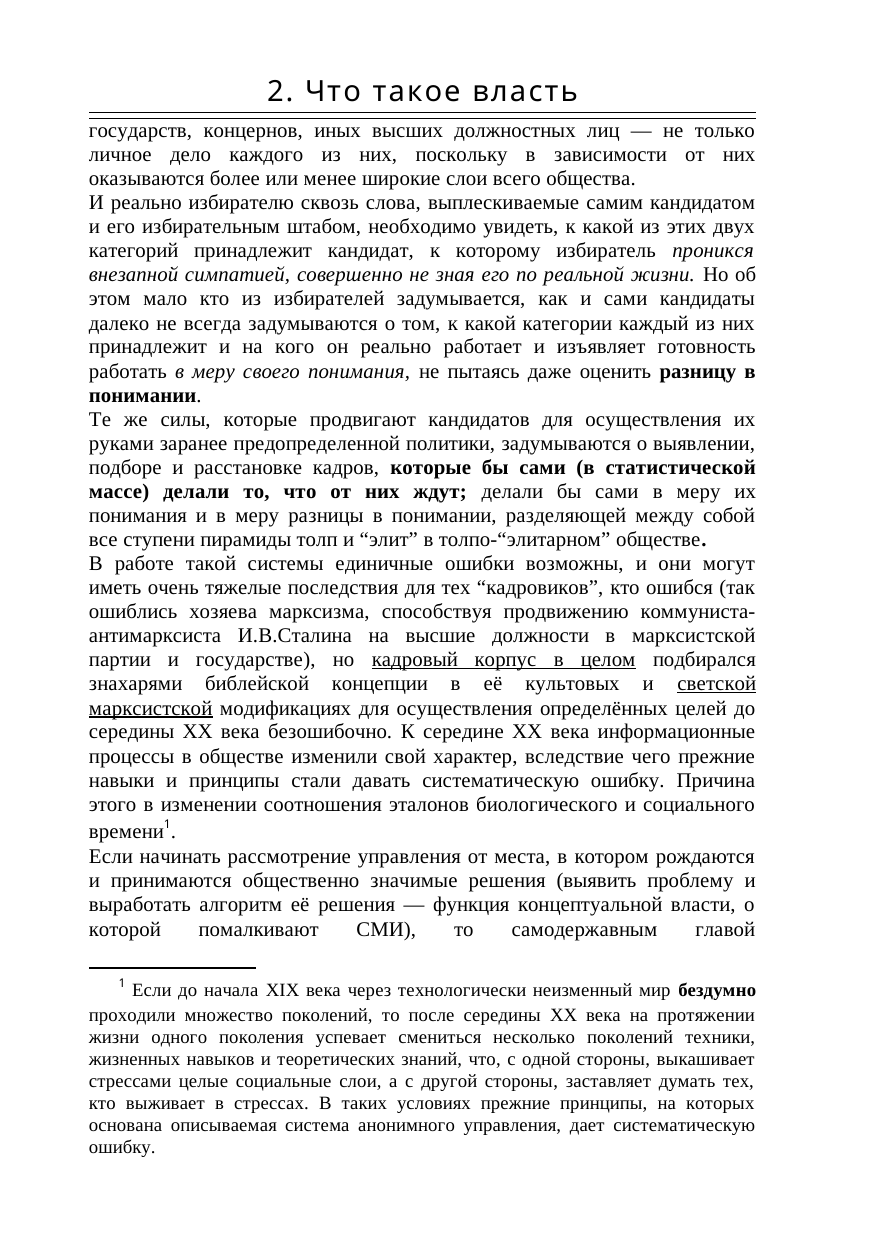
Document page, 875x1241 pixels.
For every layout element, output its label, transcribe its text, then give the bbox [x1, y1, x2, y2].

list В работе такой системы единичные ошибки возможны, и они могут иметь очень тяжелые последствия для тех “кадровиков”, кто ошибся (так ошиблись хозяева марксизма, способствуя продвижению коммуниста-антимарксиста И.В.Сталина на высшие должности в марксистской партии и государстве), но кадровый корпус в целом подбирался знахарями библейской концепции в её культовых и светской марксистской модификациях для осуществления определённых целей до середины ХХ века безошибочно. К середине ХХ века информационные процессы в обществе изменили свой характер, вследствие чего прежние навыки и принципы стали давать систематическую ошибку. Причина этого в изменении соотношения эталонов биологического и социального времени. [89, 551, 756, 844]
list государств, концернов, иных высших должностных лиц — не только личное дело каждого из них, поскольку в зависимости от них оказываются более или менее широкие слои всего общества. [89, 119, 756, 190]
list Если до начала XIX века через технологически неизменный мир бездумно проходили множество поколений, то после середины ХХ века на протяжении жизни одного поколения успевает смениться несколько поколений техники, жизненных навыков и теоретических знаний, что, с одной стороны, выкашивает стрессами целые социальные слои, а с другой стороны, заставляет думать тех, кто выживает в стрессах. В таких условиях прежние принципы, на которых основана описываемая система анонимного управления, дает систематическую ошибку. [89, 974, 756, 1157]
list Те же силы, которые продвигают кандидатов для осуществления их руками заранее предопределенной политики, задумываются о выявлении, подборе и расстановке кадров, которые бы сами (в статистической массе) делали то, что от них ждут; делали бы сами в меру их понимания и в меру разницы в понимании, разделяющей между собой все ступени пирамиды толп и “элит” в толпо-“элитарном” обществе. [89, 407, 756, 551]
list Если начинать рассмотрение управления от места, в котором рождаются и принимаются общественно значимые решения (выявить проблему и выработать алгоритм её решения — функция концептуальной власти, о которой помалкивают СМИ), то самодержавным главой [89, 844, 756, 940]
list И реально избирателю сквозь слова, выплескиваемые самим кандидатом и его избирательным штабом, необходимо увидеть, к какой из этих двух категорий принадлежит кандидат, к которому избиратель проникся внезапной симпатией, совершенно не зная его по реальной жизни. Но об этом мало кто из избирателей задумывается, как и сами кандидаты далеко не всегда задумываются о том, к какой категории каждый из них принадлежит и на кого он реально работает и изъявляет готовность работать в меру своего понимания, не пытаясь даже оценить разницу в понимании. [89, 190, 756, 407]
